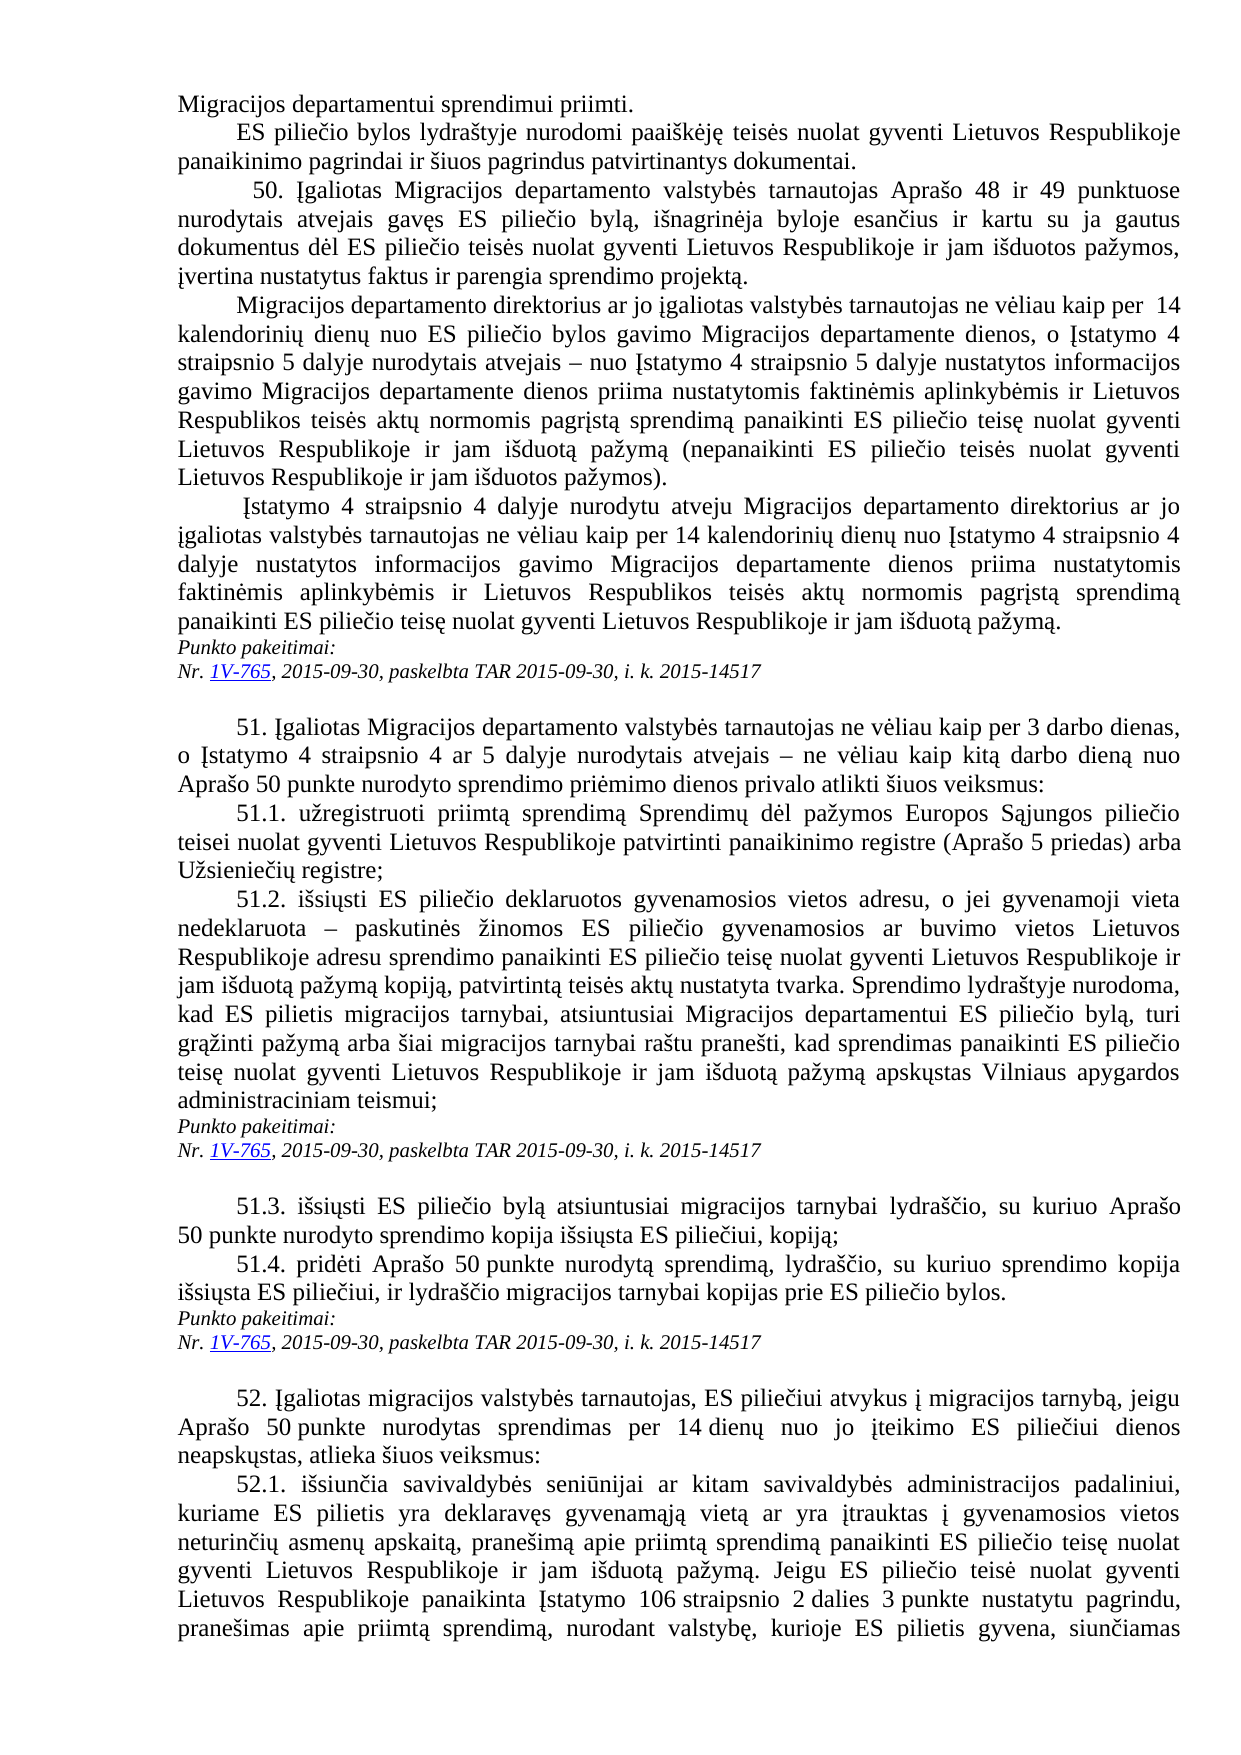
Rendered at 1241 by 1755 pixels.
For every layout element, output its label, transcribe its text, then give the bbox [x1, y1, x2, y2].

text Punkto pakeitimai: [177, 635, 1181, 659]
text Migracijos departamento direktorius ar jo įgaliotas valstybės tarnautojas ne vėliau kaip per 14 kalendorinių dienų nuo ES piliečio bylos gavimo Migracijos departamente dienos, o Įstatymo 4 straipsnio 5 dalyje nurodytais atvejais – nuo Įstatymo 4 straipsnio 5 dalyje nustatytos informacijos gavimo Migracijos departamente dienos priima nustatytomis faktinėmis aplinkybėmis ir Lietuvos Respublikos teisės aktų normomis pagrįstą sprendimą panaikinti ES piliečio teisę nuolat gyventi Lietuvos Respublikoje ir jam išduotą pažymą (nepanaikinti ES piliečio teisės nuolat gyventi Lietuvos Respublikoje ir jam išduotos pažymos). [177, 290, 1181, 491]
text Nr. 1V-765, 2015-09-30, paskelbta TAR 2015-09-30, i. k. 2015-14517 [177, 1138, 1181, 1162]
text 51.4. pridėti Aprašo 50 punkte nurodytą sprendimą, lydraščio, su kuriuo sprendimo kopija išsiųsta ES piliečiui, ir lydraščio migracijos tarnybai kopijas prie ES piliečio bylos. [177, 1249, 1181, 1306]
text 52. Įgaliotas migracijos valstybės tarnautojas, ES piliečiui atvykus į migracijos tarnybą, jeigu Aprašo 50 punkte nurodytas sprendimas per 14 dienų nuo jo įteikimo ES piliečiui dienos neapskųstas, atlieka šiuos veiksmus: [177, 1383, 1181, 1469]
text 52.1. išsiunčia savivaldybės seniūnijai ar kitam savivaldybės administracijos padaliniui, kuriame ES pilietis yra deklaravęs gyvenamąją vietą ar yra įtrauktas į gyvenamosios vietos neturinčių asmenų apskaitą, pranešimą apie priimtą sprendimą panaikinti ES piliečio teisę nuolat gyventi Lietuvos Respublikoje ir jam išduotą pažymą. Jeigu ES piliečio teisė nuolat gyventi Lietuvos Respublikoje panaikinta Įstatymo 106 straipsnio 2 dalies 3 punkte nustatytu pagrindu, pranešimas apie priimtą sprendimą, nurodant valstybę, kurioje ES pilietis gyvena, siunčiamas [177, 1469, 1181, 1642]
text 50. Įgaliotas Migracijos departamento valstybės tarnautojas Aprašo 48 ir 49 punktuose nurodytais atvejais gavęs ES piliečio bylą, išnagrinėja byloje esančius ir kartu su ja gautus dokumentus dėl ES piliečio teisės nuolat gyventi Lietuvos Respublikoje ir jam išduotos pažymos, įvertina nustatytus faktus ir parengia sprendimo projektą. [177, 175, 1181, 290]
text Nr. 1V-765, 2015-09-30, paskelbta TAR 2015-09-30, i. k. 2015-14517 [177, 1330, 1181, 1354]
text 51.1. užregistruoti priimtą sprendimą Sprendimų dėl pažymos Europos Sąjungos piliečio teisei nuolat gyventi Lietuvos Respublikoje patvirtinti panaikinimo registre (Aprašo 5 priedas) arba Užsieniečių registre; [177, 798, 1181, 884]
text Įstatymo 4 straipsnio 4 dalyje nurodytu atveju Migracijos departamento direktorius ar jo įgaliotas valstybės tarnautojas ne vėliau kaip per 14 kalendorinių dienų nuo Įstatymo 4 straipsnio 4 dalyje nustatytos informacijos gavimo Migracijos departamente dienos priima nustatytomis faktinėmis aplinkybėmis ir Lietuvos Respublikos teisės aktų normomis pagrįstą sprendimą panaikinti ES piliečio teisę nuolat gyventi Lietuvos Respublikoje ir jam išduotą pažymą. [177, 491, 1181, 635]
text Nr. 1V-765, 2015-09-30, paskelbta TAR 2015-09-30, i. k. 2015-14517 [177, 659, 1181, 683]
text 51. Įgaliotas Migracijos departamento valstybės tarnautojas ne vėliau kaip per 3 darbo dienas, o Įstatymo 4 straipsnio 4 ar 5 dalyje nurodytais atvejais – ne vėliau kaip kitą darbo dieną nuo Aprašo 50 punkte nurodyto sprendimo priėmimo dienos privalo atlikti šiuos veiksmus: [177, 712, 1181, 798]
text 51.2. išsiųsti ES piliečio deklaruotos gyvenamosios vietos adresu, o jei gyvenamoji vieta nedeklaruota – paskutinės žinomos ES piliečio gyvenamosios ar buvimo vietos Lietuvos Respublikoje adresu sprendimo panaikinti ES piliečio teisę nuolat gyventi Lietuvos Respublikoje ir jam išduotą pažymą kopiją, patvirtintą teisės aktų nustatyta tvarka. Sprendimo lydraštyje nurodoma, kad ES pilietis migracijos tarnybai, atsiuntusiai Migracijos departamentui ES piliečio bylą, turi grąžinti pažymą arba šiai migracijos tarnybai raštu pranešti, kad sprendimas panaikinti ES piliečio teisę nuolat gyventi Lietuvos Respublikoje ir jam išduotą pažymą apskųstas Vilniaus apygardos administraciniam teismui; [177, 884, 1181, 1114]
text ES piliečio bylos lydraštyje nurodomi paaiškėję teisės nuolat gyventi Lietuvos Respublikoje panaikinimo pagrindai ir šiuos pagrindus patvirtinantys dokumentai. [177, 117, 1181, 175]
text Migracijos departamentui sprendimui priimti. [177, 89, 1181, 117]
text 51.3. išsiųsti ES piliečio bylą atsiuntusiai migracijos tarnybai lydraščio, su kuriuo Aprašo 50 punkte nurodyto sprendimo kopija išsiųsta ES piliečiui, kopiją; [177, 1191, 1181, 1249]
text Punkto pakeitimai: [177, 1306, 1181, 1330]
text Punkto pakeitimai: [177, 1114, 1181, 1138]
